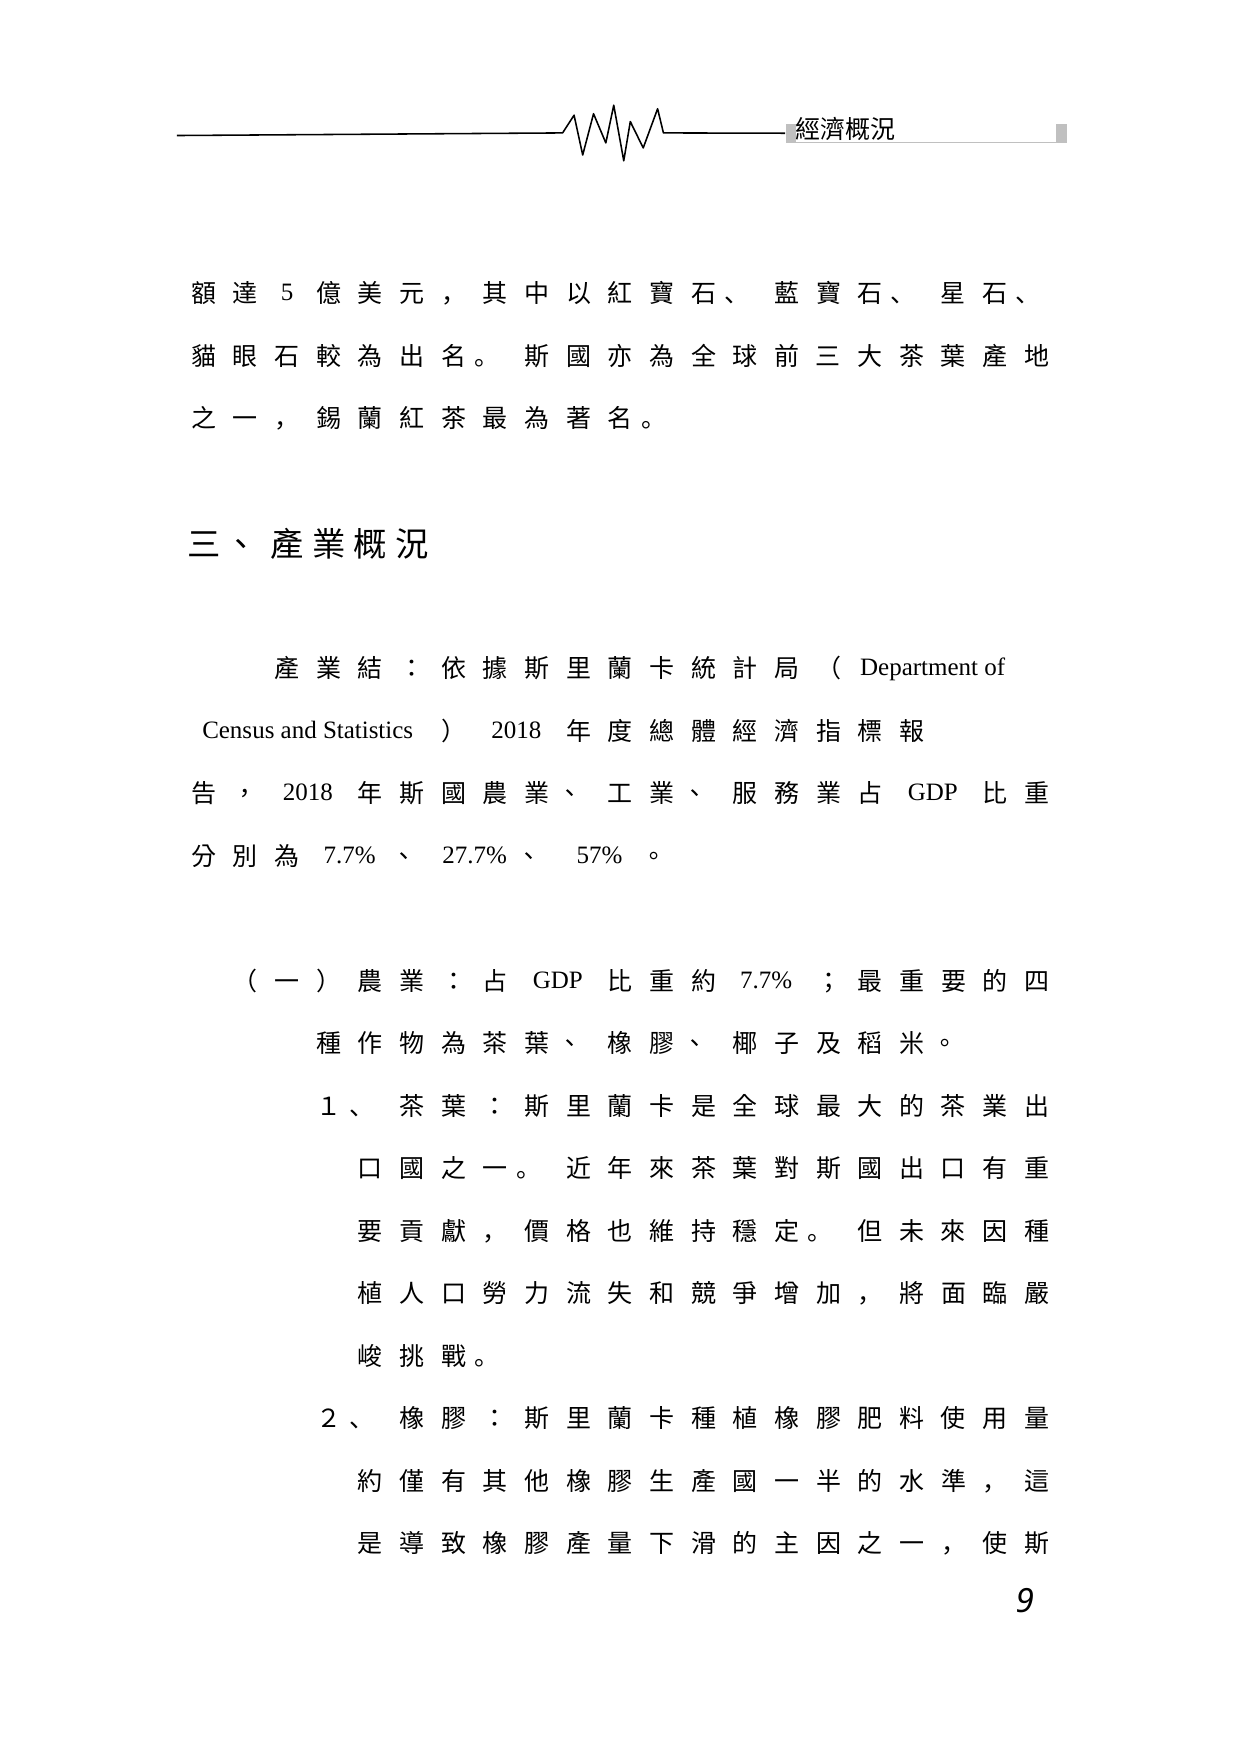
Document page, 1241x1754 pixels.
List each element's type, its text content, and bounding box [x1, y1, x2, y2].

text 產業結：依據斯里蘭卡統計局（Department of Census and Statistics）2018年度總體經濟指標報告，2018年斯國農業、工業、服務業占GDP比重分別為7.7%、27.7%、57%。 [183, 625, 1058, 875]
text ２、橡膠：斯里蘭卡種植橡膠肥料使用量約僅有其他橡膠生產國一半的水準，這是導致橡膠產量下滑的主因之一，使斯 [281, 1375, 1058, 1563]
text 三、產業概況 [183, 500, 1058, 563]
text （一）農業：占GDP比重約7.7%；最重要的四種作物為茶葉、橡膠、椰子及稻米。 [207, 938, 1058, 1063]
text 額達5億美元，其中以紅寶石、藍寶石、星石、貓眼石較為出名。斯國亦為全球前三大茶葉產地之一，錫蘭紅茶最為著名。 [183, 250, 1058, 438]
text １、茶葉：斯里蘭卡是全球最大的茶業出口國之一。近年來茶葉對斯國出口有重要貢獻，價格也維持穩定。但未來因種植人口勞力流失和競爭增加，將面臨嚴峻挑戰。 [281, 1063, 1058, 1375]
